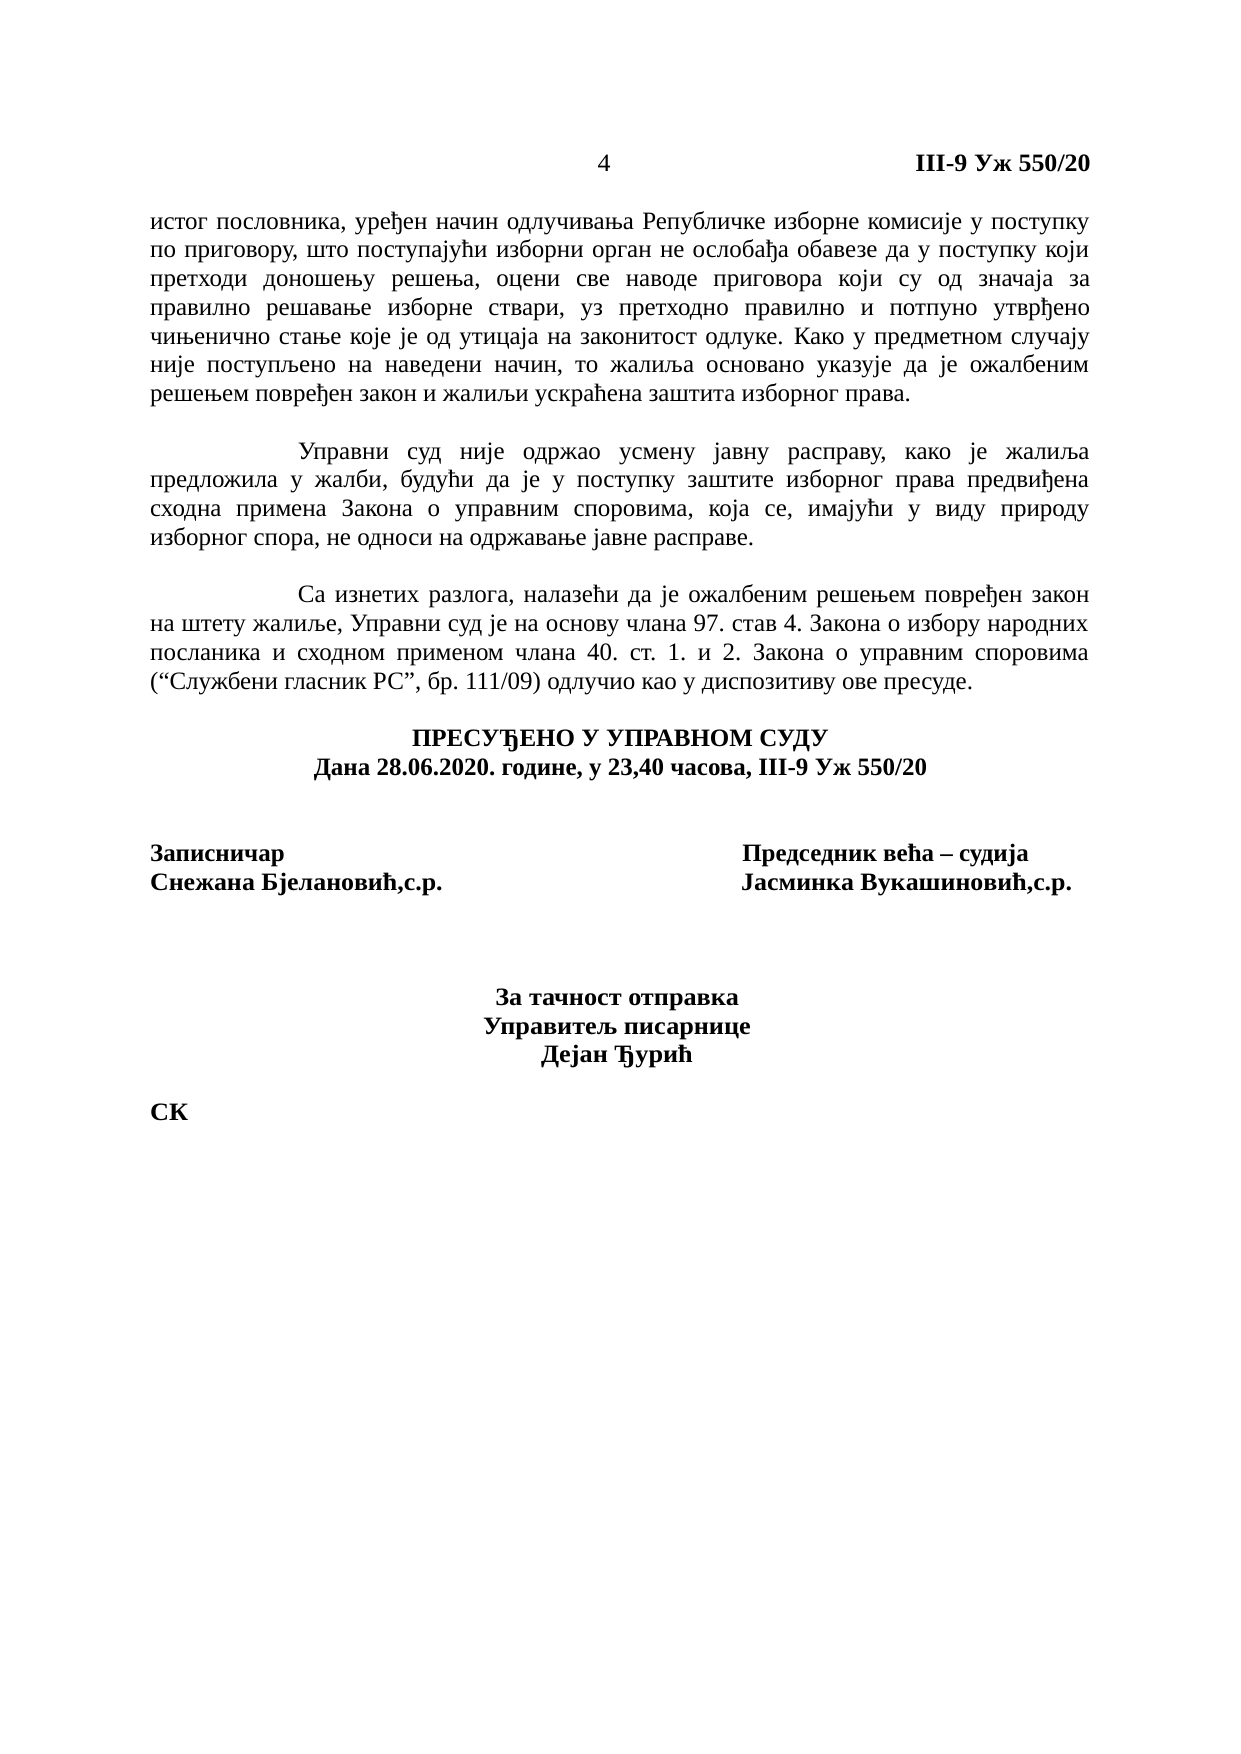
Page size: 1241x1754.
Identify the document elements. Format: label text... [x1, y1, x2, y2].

text Дана 28.06.2020. године, у 23,40 часова, III-9 Уж 550/20 [150, 752, 1090, 781]
text Дејан Ђурић [150, 1039, 1090, 1068]
text СК [150, 1097, 1090, 1126]
text ПРЕСУЂЕНО У УПРАВНОМ СУДУ [150, 723, 1090, 752]
text Управни суд није одржао усмену јавну расправу, како је жалиља предложила у жалби, будући да је у поступку заштите изборног права предвиђена сходна примена Закона о управним споровима, која се, имајући у виду природу изборног спора, не односи на одржавање јавне расправе. [150, 436, 1090, 551]
text Управитељ писарнице [150, 1011, 1090, 1039]
text За тачност отправка [150, 982, 1090, 1011]
text Записничар Председник већа – судија [150, 838, 1090, 867]
text Са изнетих разлога, налазећи да је ожалбеним решењем повређен закон на штету жалиље, Управни суд је на основу члана 97. став 4. Закона о избору народних посланика и сходном применом члана 40. ст. 1. и 2. Закона о управним споровима (“Службени гласник РС”, бр. 111/09) одлучио као у диспозитиву ове пресуде. [150, 579, 1090, 694]
text истог пословника, уређен начин одлучивања Републичке изборне комисије у поступку по приговору, што поступајући изборни орган не ослобађа обавезе да у поступку који претходи доношењу решења, оцени све наводе приговора који су од значаја за правилно решавање изборне ствари, уз претходно правилно и потпуно утврђено чињенично стање које је од утицаја на законитост одлуке. Како у предметном случају није поступљено на наведени начин, то жалиља основано указује да је ожалбеним решењем повређен закон и жалиљи ускраћена заштита изборног права. [150, 206, 1090, 407]
text Снежана Бјелановић,с.р. Јасминка Вукашиновић,с.р. [150, 867, 1090, 896]
